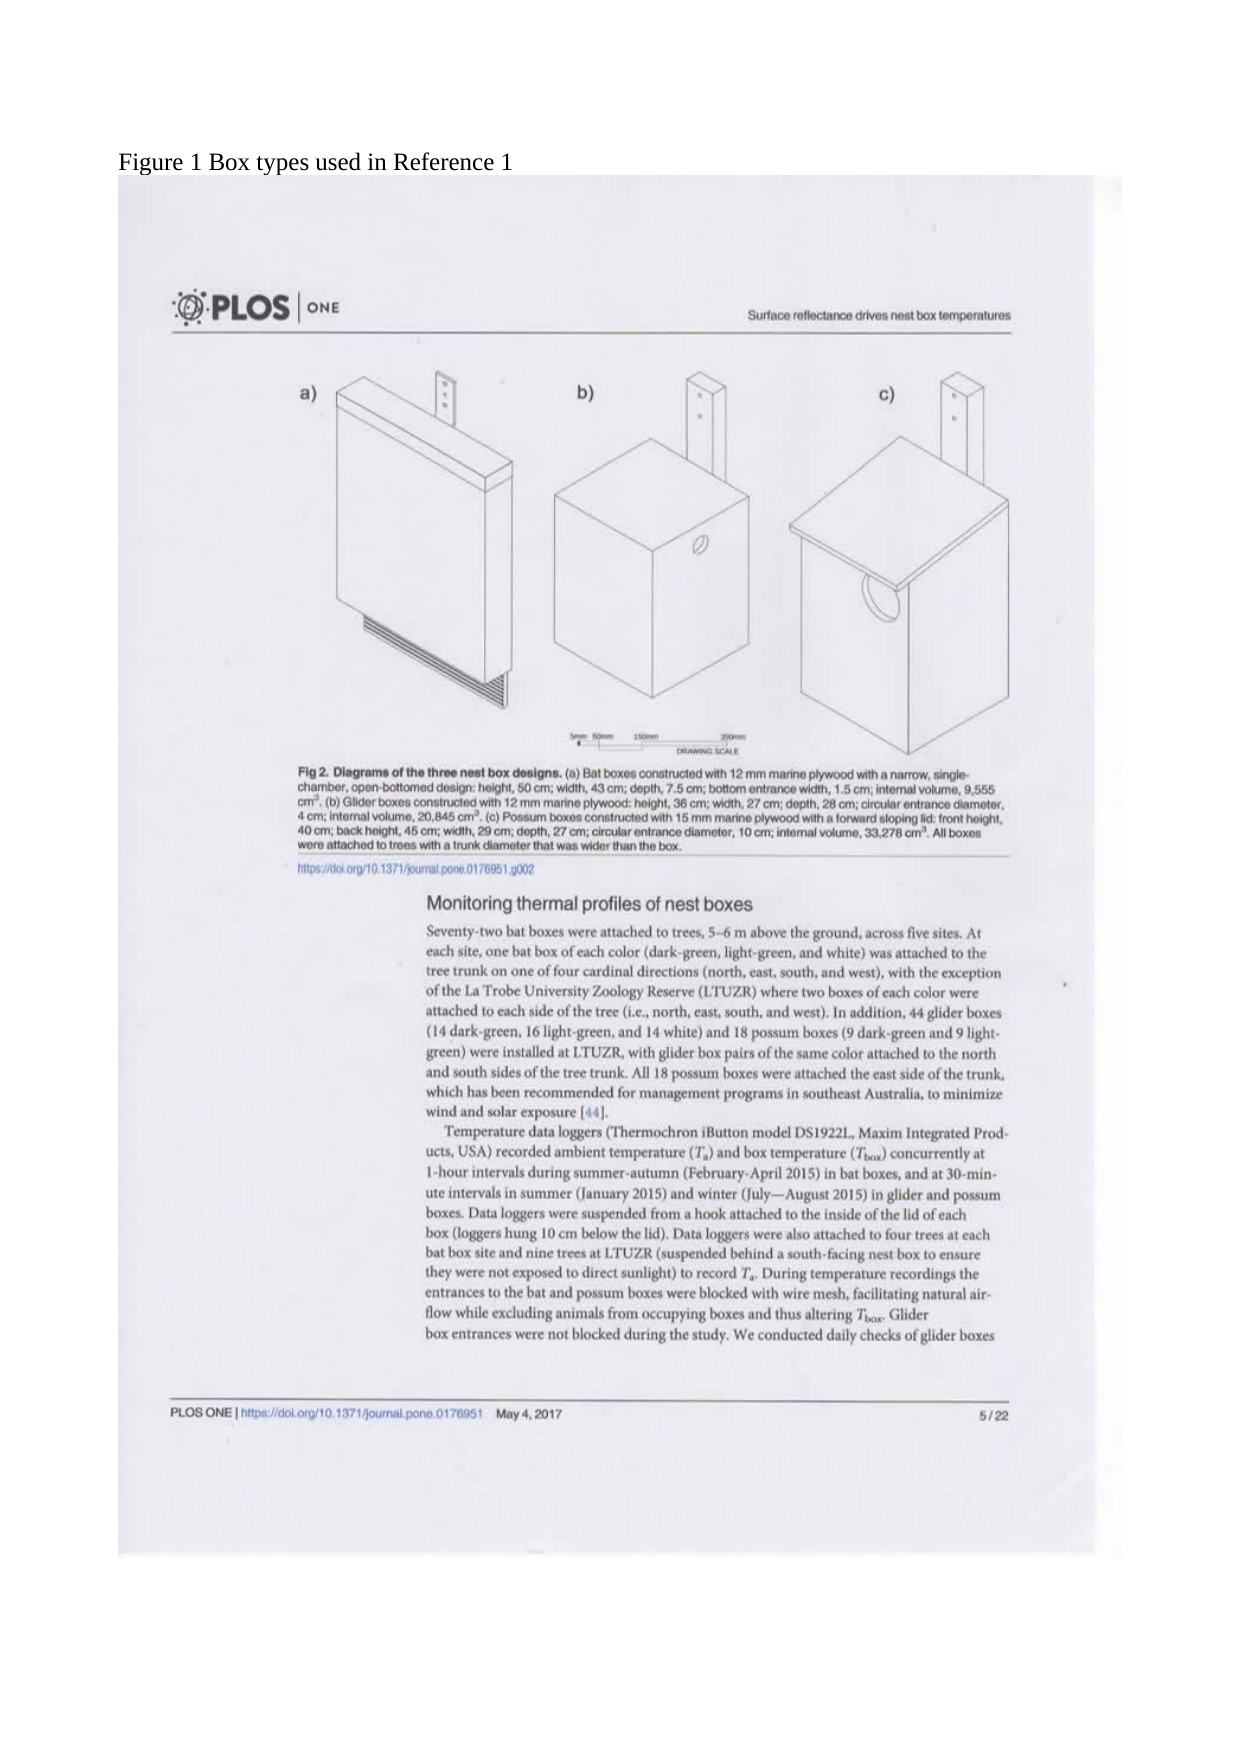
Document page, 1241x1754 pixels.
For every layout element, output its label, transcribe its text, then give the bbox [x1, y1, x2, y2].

text Figure 1 Box types used in Reference 1 [118, 147, 1122, 175]
